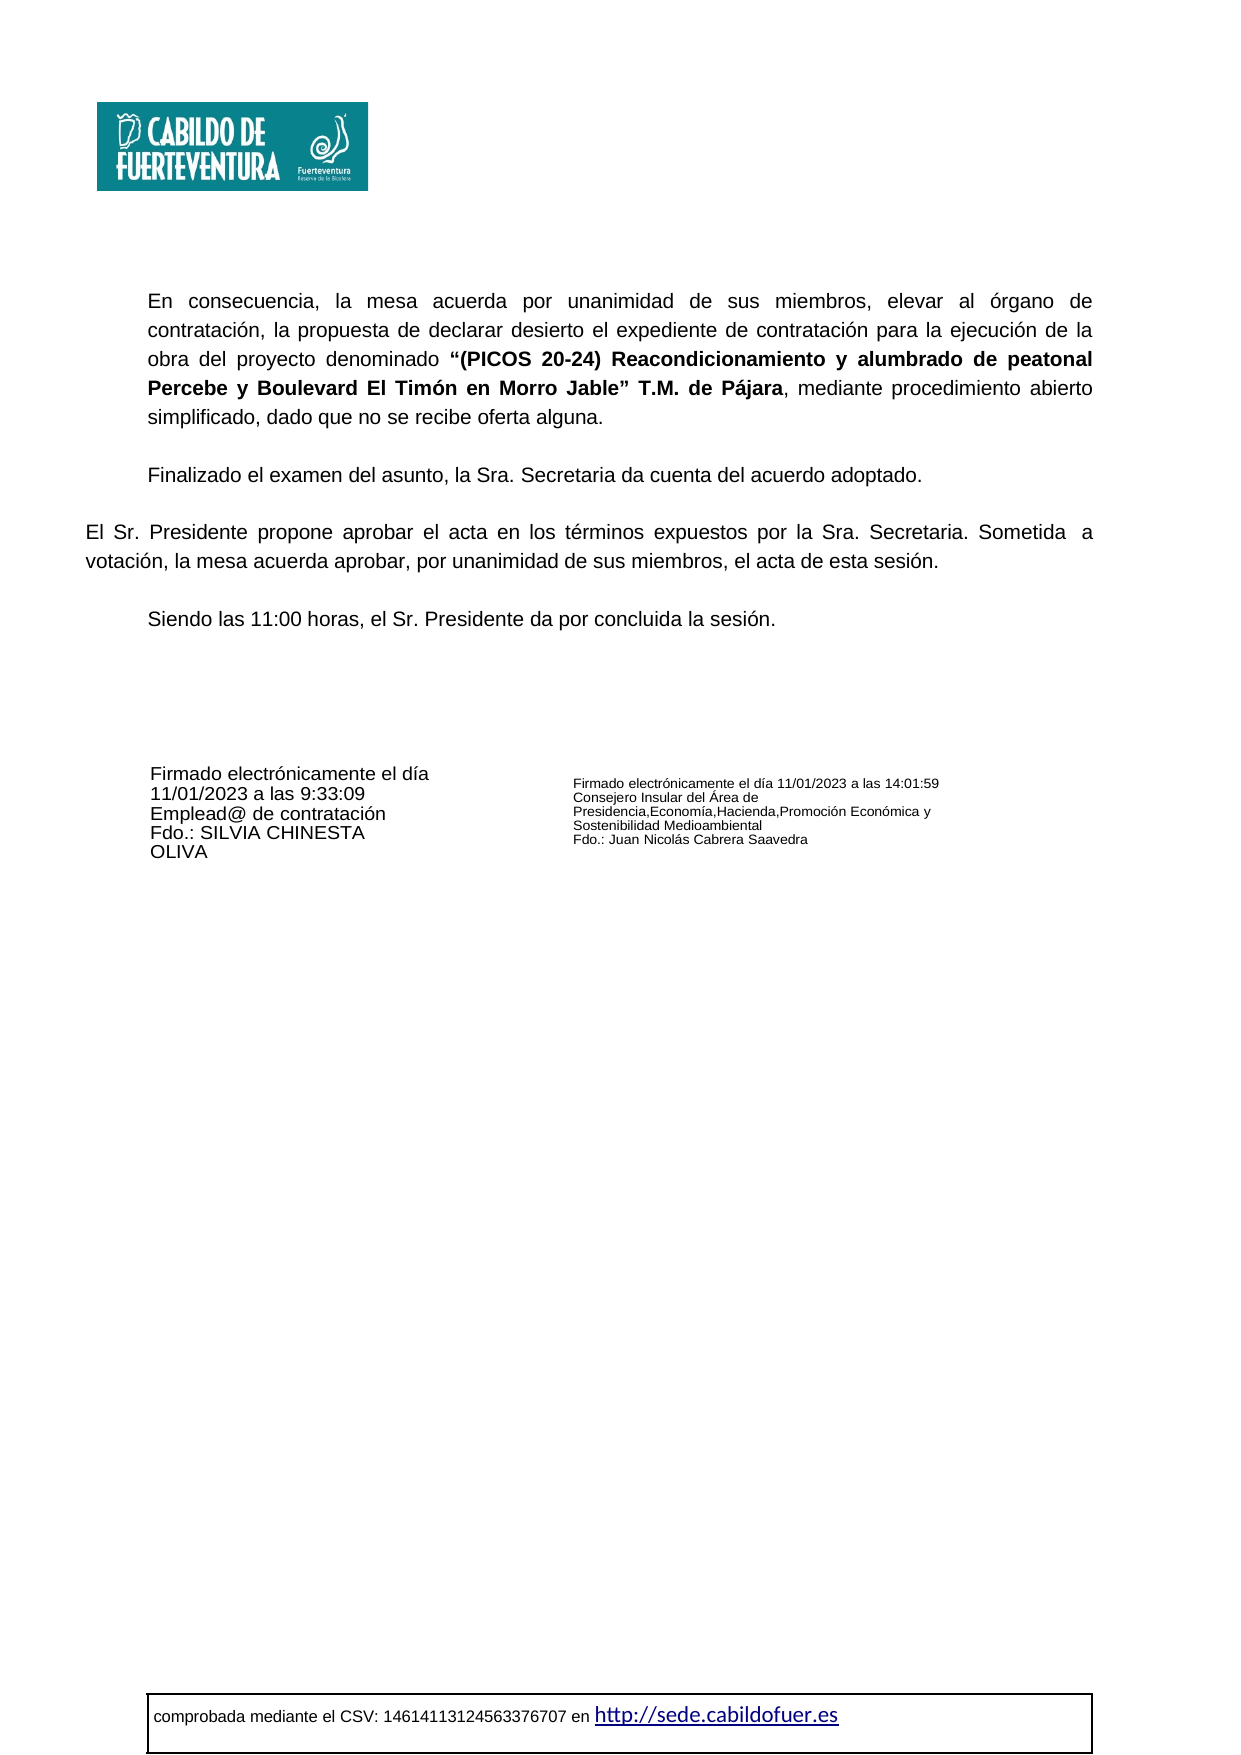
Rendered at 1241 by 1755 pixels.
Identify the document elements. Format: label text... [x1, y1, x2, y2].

text Finalizado el examen del asunto, la Sra. Secretaria da cuenta del acuerdo adoptado. [147, 462, 1107, 486]
text En consecuencia, la mesa acuerda por unanimidad de sus miembros, elevar al órgano de contratación, la propuesta de declarar desierto el expediente de contratación para la ejecución de la obra del proyecto denominado “(PICOS 20-24) Reacondicionamiento y alumbrado de peatonal Percebe y Boulevard El Timón en Morro Jable” T.M. de Pájara, mediante procedimiento abierto simplificado, dado que no se recibe oferta alguna. [147, 289, 1093, 429]
text Firmado electrónicamente el día 11/01/2023 a las 14:01:59 Consejero Insular del Área de Presidencia,Economía,Hacienda,Promoción Económica y Sostenibilidad Medioambiental [573, 777, 993, 833]
text Emplead@ de contratación Fdo.: SILVIA CHINESTA OLIVA [150, 804, 428, 863]
text Firmado electrónicamente el día 11/01/2023 a las 9:33:09 [150, 765, 429, 804]
text Fdo.: Juan Nicolás Cabrera Saavedra [573, 833, 1107, 848]
text El Sr. Presidente propone aprobar el acta en los términos expuestos por la Sra. Secretaria. Sometida a votación, la mesa acuerda aprobar, por unanimidad de sus miembros, el acta de esta sesión. [85, 520, 1093, 573]
text Siendo las 11:00 horas, el Sr. Presidente da por concluida la sesión. [147, 607, 1107, 631]
